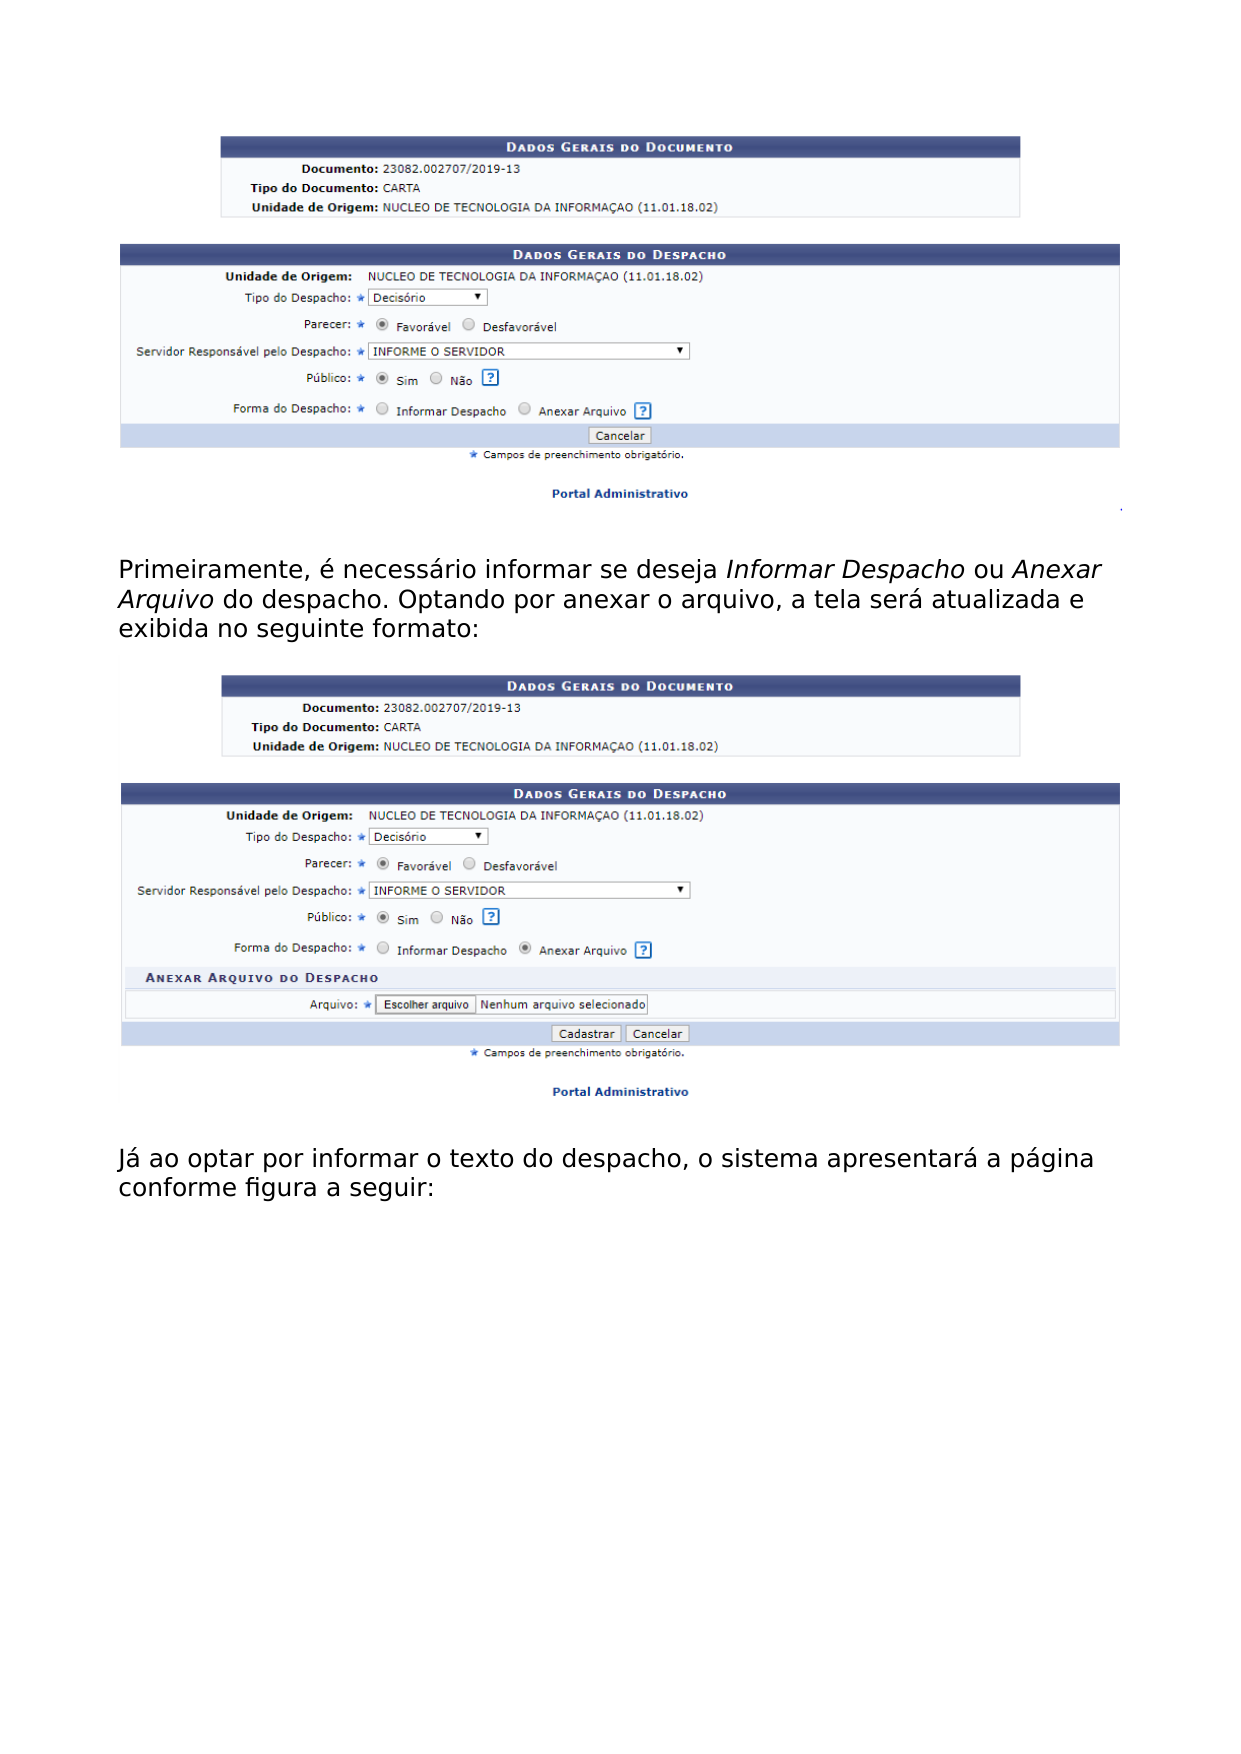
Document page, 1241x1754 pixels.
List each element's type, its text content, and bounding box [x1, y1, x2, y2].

text Primeiramente, é necessário informar se deseja Informar Despacho ou Anexar Arquivo do despacho. Optando por anexar o arquivo, a tela será atualizada e exibida no seguinte formato: [118, 556, 1122, 643]
picture [118, 118, 1123, 514]
text Já ao optar por informar o texto do despacho, o sistema apresentará a página conforme figura a seguir: [118, 1144, 1122, 1203]
picture [118, 655, 1123, 1103]
